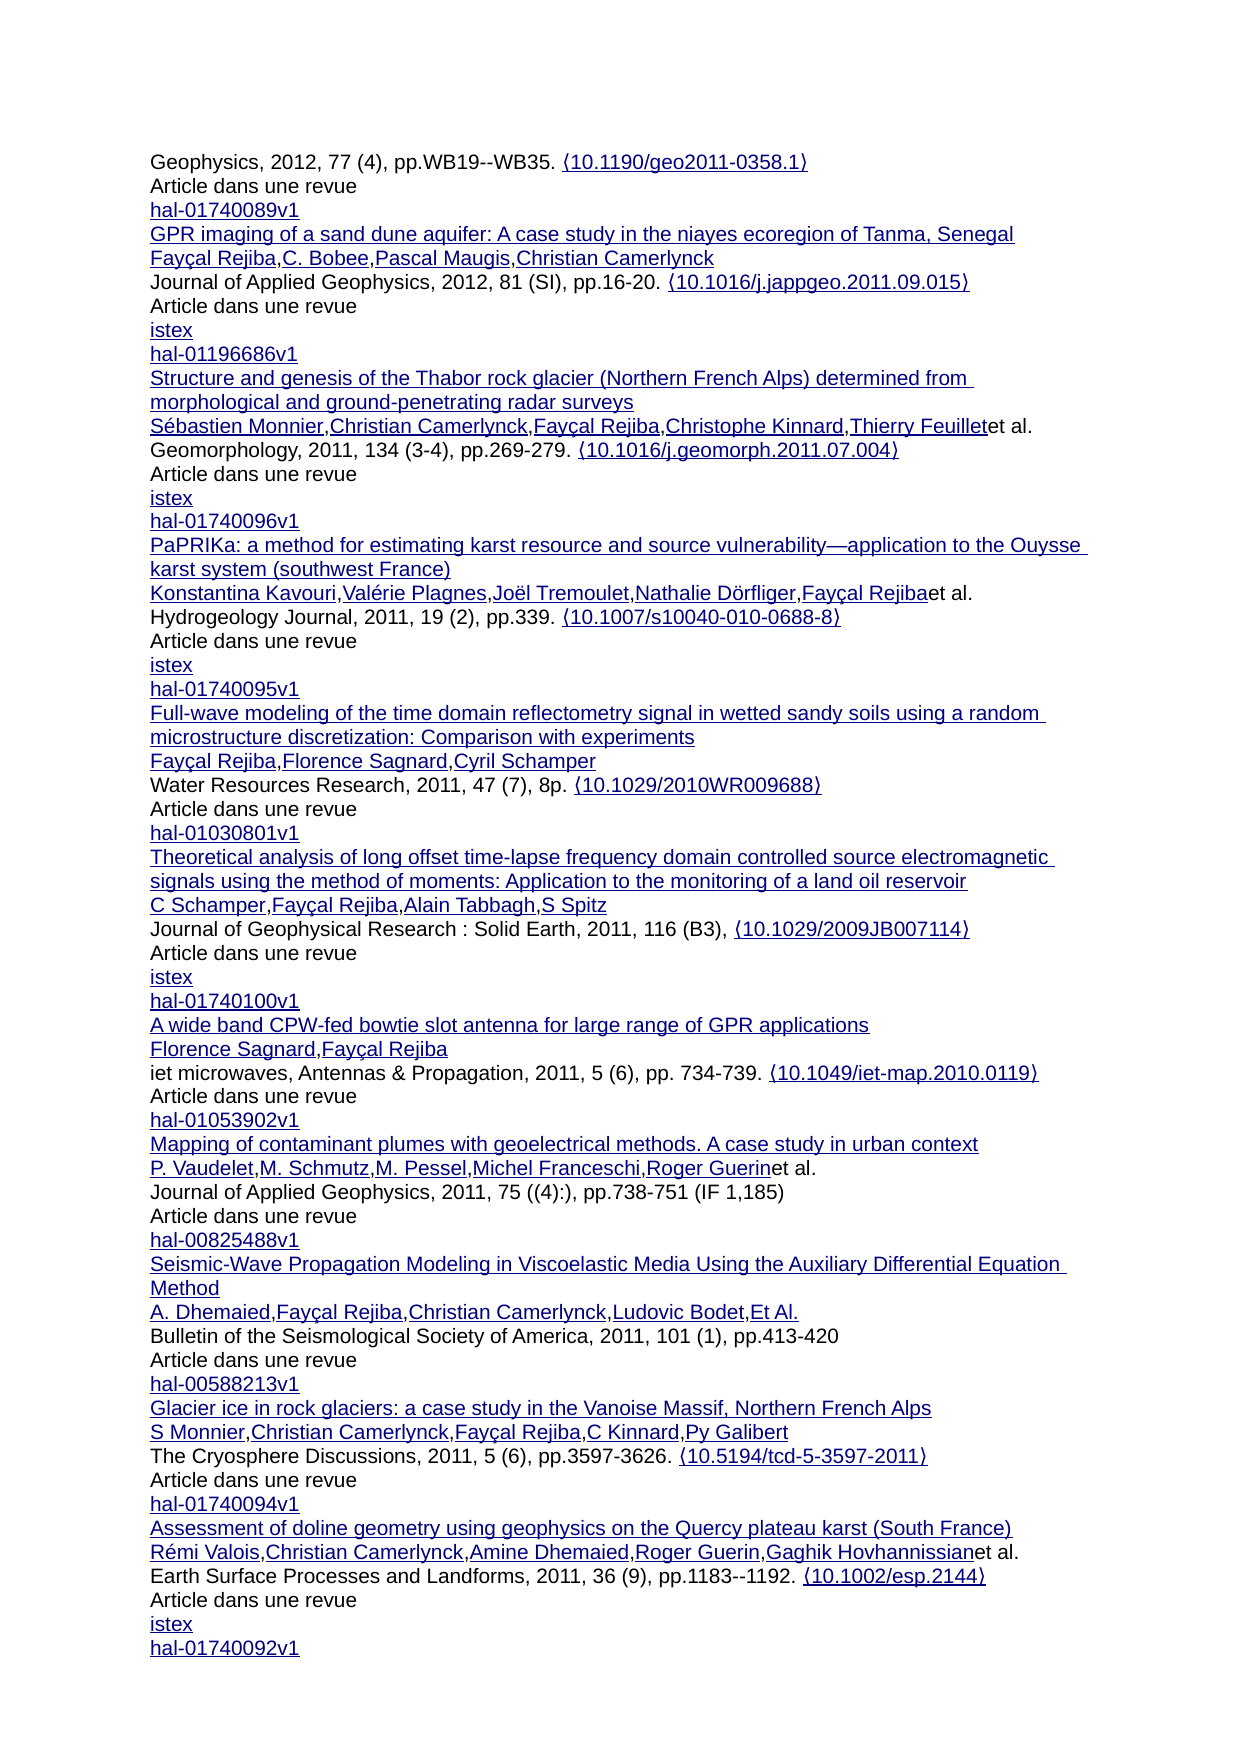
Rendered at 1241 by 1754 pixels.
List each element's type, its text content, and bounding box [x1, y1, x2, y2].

table_cell Theoretical analysis of long offset time-lapse frequency domain controlled source electromagnetic signals using the method of moments: Application to the monitoring of a land oil reservoir C Schamper,Fayçal Rejiba,Alain Tabbagh,S Spitz Journal of Geophysical Research : Solid Earth, 2011, 116 (B3), ⟨10.1029/2009JB007114⟩ Article dans une revue istex hal-01740100v1 [150, 845, 1090, 1012]
table_cell Assessment of doline geometry using geophysics on the Quercy plateau karst (South France) Rémi Valois,Christian Camerlynck,Amine Dhemaied,Roger Guerin,Gaghik Hovhannissianet al. Earth Surface Processes and Landforms, 2011, 36 (9), pp.1183--1192. ⟨10.1002/esp.2144⟩ Article dans une revue istex hal-01740092v1 [150, 1516, 1090, 1659]
table_cell Mapping of contaminant plumes with geoelectrical methods. A case study in urban context P. Vaudelet,M. Schmutz,M. Pessel,Michel Franceschi,Roger Guerinet al. Journal of Applied Geophysics, 2011, 75 ((4):), pp.738-751 (IF 1,185) Article dans une revue hal-00825488v1 [150, 1132, 1090, 1252]
table_cell PaPRIKa: a method for estimating karst resource and source vulnerability—application to the Ouysse karst system (southwest France) Konstantina Kavouri,Valérie Plagnes,Joël Tremoulet,Nathalie Dörfliger,Fayçal Rejibaet al. Hydrogeology Journal, 2011, 19 (2), pp.339. ⟨10.1007/s10040-010-0688-8⟩ Article dans une revue istex hal-01740095v1 [150, 533, 1090, 701]
table_cell Glacier ice in rock glaciers: a case study in the Vanoise Massif, Northern French Alps S Monnier,Christian Camerlynck,Fayçal Rejiba,C Kinnard,Py Galibert The Cryosphere Discussions, 2011, 5 (6), pp.3597-3626. ⟨10.5194/tcd-5-3597-2011⟩ Article dans une revue hal-01740094v1 [150, 1396, 1090, 1516]
table_cell Geophysics, 2012, 77 (4), pp.WB19--WB35. ⟨10.1190/geo2011-0358.1⟩ Article dans une revue hal-01740089v1 [150, 150, 1090, 222]
table_cell A wide band CPW-fed bowtie slot antenna for large range of GPR applications Florence Sagnard,Fayçal Rejiba iet microwaves, Antennas & Propagation, 2011, 5 (6), pp. 734-739. ⟨10.1049/iet-map.2010.0119⟩ Article dans une revue hal-01053902v1 [150, 1013, 1090, 1132]
table_cell GPR imaging of a sand dune aquifer: A case study in the niayes ecoregion of Tanma, Senegal Fayçal Rejiba,C. Bobee,Pascal Maugis,Christian Camerlynck Journal of Applied Geophysics, 2012, 81 (SI), pp.16-20. ⟨10.1016/j.jappgeo.2011.09.015⟩ Article dans une revue istex hal-01196686v1 [150, 222, 1090, 366]
table_cell Structure and genesis of the Thabor rock glacier (Northern French Alps) determined from morphological and ground-penetrating radar surveys Sébastien Monnier,Christian Camerlynck,Fayçal Rejiba,Christophe Kinnard,Thierry Feuilletet al. Geomorphology, 2011, 134 (3-4), pp.269-279. ⟨10.1016/j.geomorph.2011.07.004⟩ Article dans une revue istex hal-01740096v1 [150, 366, 1090, 533]
table_cell Seismic-Wave Propagation Modeling in Viscoelastic Media Using the Auxiliary Differential Equation Method A. Dhemaied,Fayçal Rejiba,Christian Camerlynck,Ludovic Bodet,Et Al. Bulletin of the Seismological Society of America, 2011, 101 (1), pp.413-420 Article dans une revue hal-00588213v1 [150, 1252, 1090, 1396]
table_cell Full-wave modeling of the time domain reflectometry signal in wetted sandy soils using a random microstructure discretization: Comparison with experiments Fayçal Rejiba,Florence Sagnard,Cyril Schamper Water Resources Research, 2011, 47 (7), 8p. ⟨10.1029/2010WR009688⟩ Article dans une revue hal-01030801v1 [150, 701, 1090, 845]
